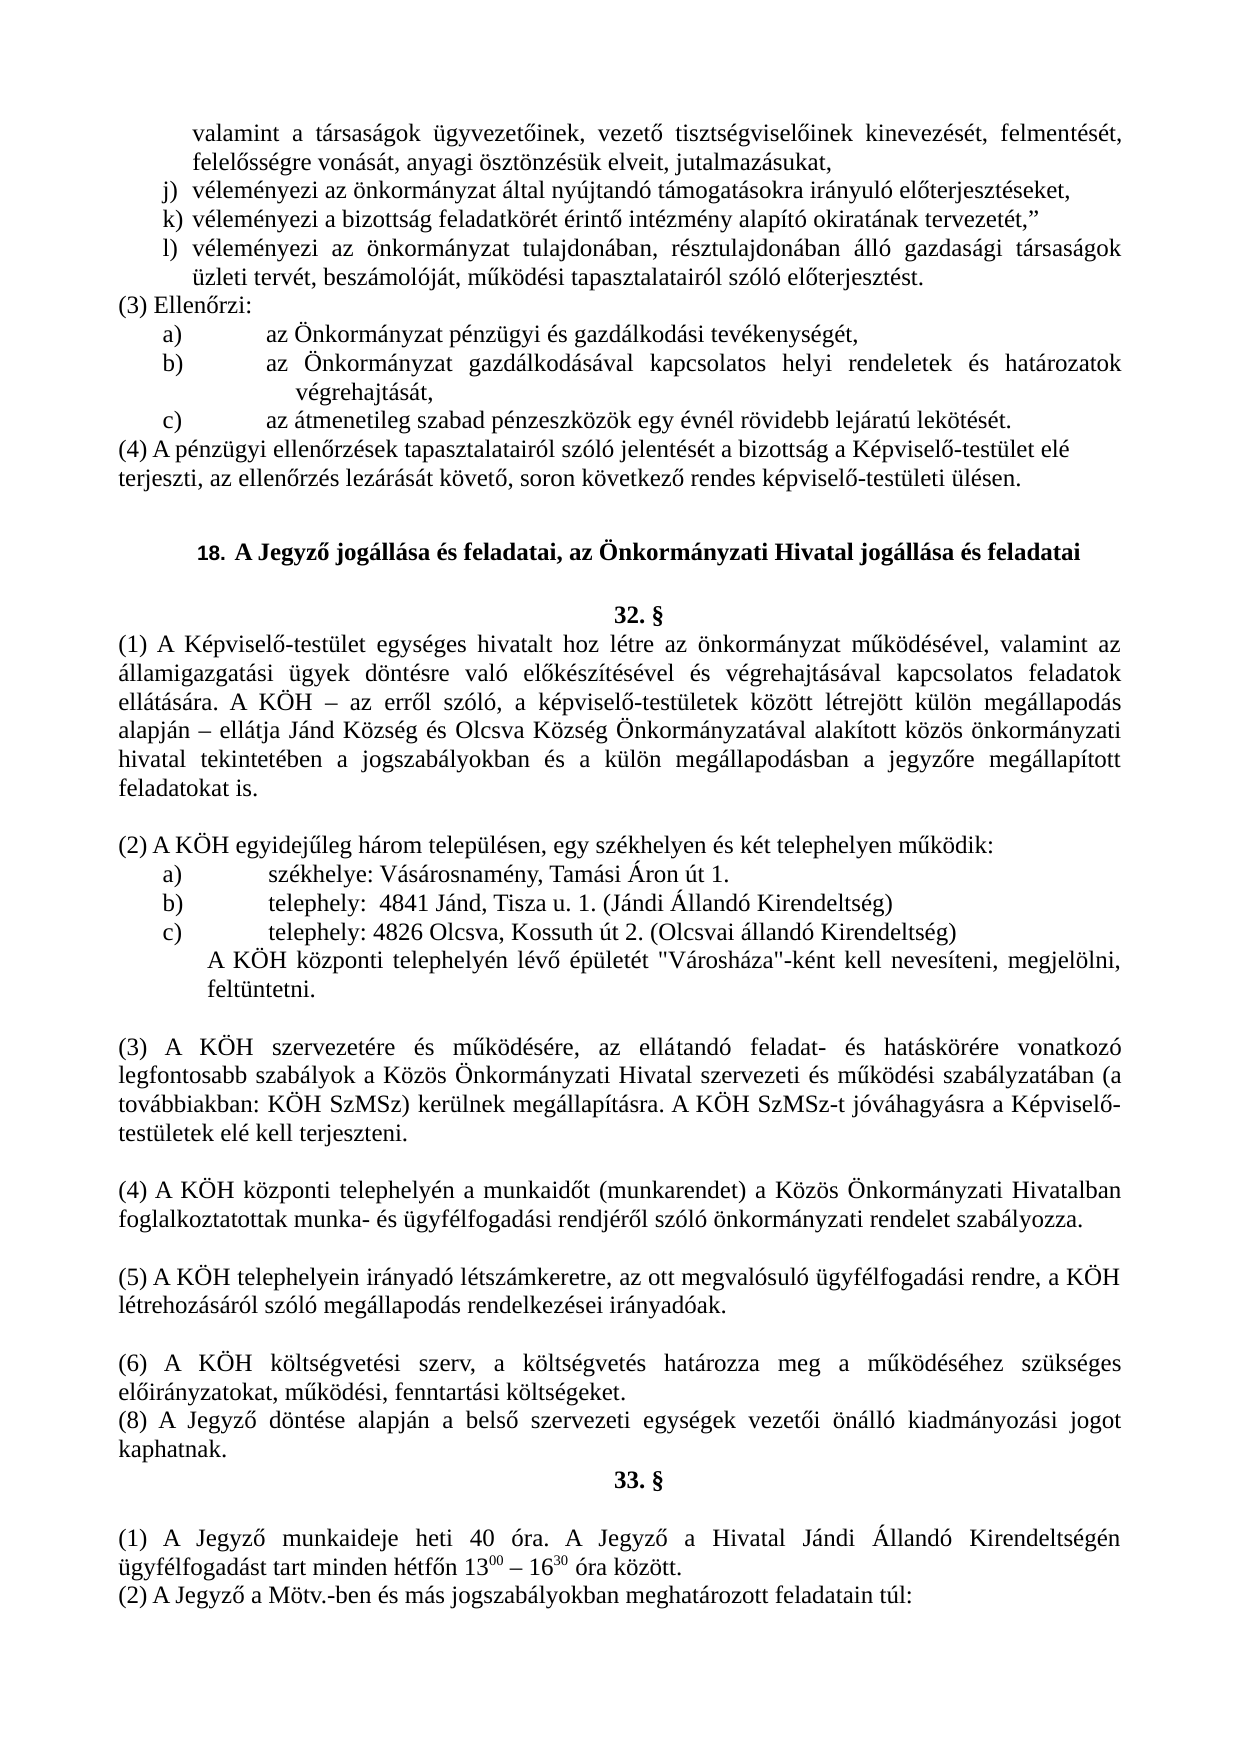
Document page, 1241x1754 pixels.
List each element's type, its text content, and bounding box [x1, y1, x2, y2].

text (1) A Jegyző munkaideje heti 40 óra. A Jegyző a Hivatal Jándi Állandó Kirendeltségén ügyfélfogadást tart minden hétfőn 1300 – 1630 óra között. [118, 1523, 1122, 1581]
text (3) A KÖH szervezetére és működésére, az ellá­tandó feladat- és hatáskörére vonatkozó legfontosabb szabá­lyok a Közös Önkormányzati Hivatal szervezeti és működési szabályzatában (a továbbiakban: KÖH SzMSz) kerülnek megállapításra. A KÖH SzMSz-t jóváhagyásra a Képviselő-testületek elé kell terjeszteni. [118, 1032, 1122, 1147]
text (5) A KÖH telephelyein irányadó létszámkeretre, az ott megvalósuló ügyfélfogadási rendre, a KÖH létrehozásáról szóló megállapodás rendelkezései irányadóak. [118, 1262, 1122, 1319]
text (4) A pénzügyi ellenőrzések tapasztalatairól szóló jelentését a bizottság a Kép­viselő-testület elé terjeszti, az ellenőrzés lezárását követő, soron következő rendes képviselő-testületi ülésen. [118, 434, 1122, 492]
text (8) A Jegyző döntése alapján a belső szervezeti egységek vezetői önálló kiadmányozási jogot kaphatnak. [118, 1406, 1122, 1463]
text (4) A KÖH központi telephelyén a munkaidőt (munkarendet) a Közös Önkormányzati Hivatalban foglalkoztatottak munka- és ügyfélfogadási rendjéről szóló önkormányzati rendelet szabályozza. [118, 1176, 1122, 1233]
list telephely: 4841 Jánd, Tisza u. 1. (Jándi Állandó Kirendeltség) [162, 888, 1122, 917]
text j) véleményezi az önkormányzat által nyújtandó támogatásokra irányuló előterjesztéseket, [162, 176, 1122, 204]
text (1) A Képviselő-testület egységes hivatalt hoz létre az önkormányzat működésével, valamint az államigazgatási ügyek döntésre való előkészítésével és végrehajtásával kapcsolatos feladatok ellátására. A KÖH – az erről szóló, a képviselő-testületek között létrejött külön megállapodás alapján – ellátja Jánd Község és Olcsva Község Önkormányzatával alakított közös önkormányzati hivatal tekintetében a jogszabályokban és a külön megállapodásban a jegyzőre megállapított feladatokat is. [118, 629, 1122, 802]
text (2) A Jegyző a Mötv.-ben és más jogszabályokban meghatározott feladatain túl: [118, 1581, 1122, 1609]
text (3) Ellenőrzi: [118, 291, 1122, 319]
list ­az Önkormányzat pénzügyi és gazdálkodási tevékenységét, [162, 319, 1122, 348]
text (6) A KÖH költségvetési szerv, a költségvetés határozza meg a működéséhez szükséges előirányzatokat, működési, fenntartási költségeket. [118, 1348, 1122, 1406]
list székhelye: Vásárosnamény, Tamási Áron út 1. [162, 859, 1122, 888]
list § [156, 1463, 1122, 1494]
list telephely: 4826 Olcsva, Kossuth út 2. (Olcsvai állandó Kirendeltség) [162, 917, 1122, 946]
text (2) A KÖH egyidejűleg három településen, egy székhelyen és két telephelyen működik: [118, 831, 1122, 859]
text k) véleményezi a bizottság feladatkörét érintő intézmény alapító okiratának tervezetét,” [162, 204, 1122, 233]
list az Önkormányzat gazdálkodásával kapcsolatos helyi rendeletek és határozatok végrehajtá­sát, [162, 348, 1122, 406]
text l) véleményezi az önkormányzat tulajdonában, résztulajdonában álló gazdasági társaságok üzleti tervét, beszámolóját, működési tapasztalatairól szóló előterjesztést. [162, 233, 1122, 291]
text A KÖH központi telephelyén lévő épületét "Városháza"-ként kell nevesíteni, megjelölni, feltüntetni. [162, 946, 1122, 1003]
list § [156, 598, 1122, 629]
list A Jegyző jogállása és feladatai, az Önkormányzati Hivatal jogállása és feladatai [156, 536, 1122, 567]
list az átmenetileg szabad pénzeszközök egy évnél rövidebb lejáratú lekötését. [162, 406, 1122, 434]
list valamint a társaságok ügyveze­tőinek, vezető tisztségviselőinek kinevezését, felmen­tését, felelősségre vonását, anyagi ösztönzésük elveit, jutalmazásukat, [162, 118, 1122, 176]
